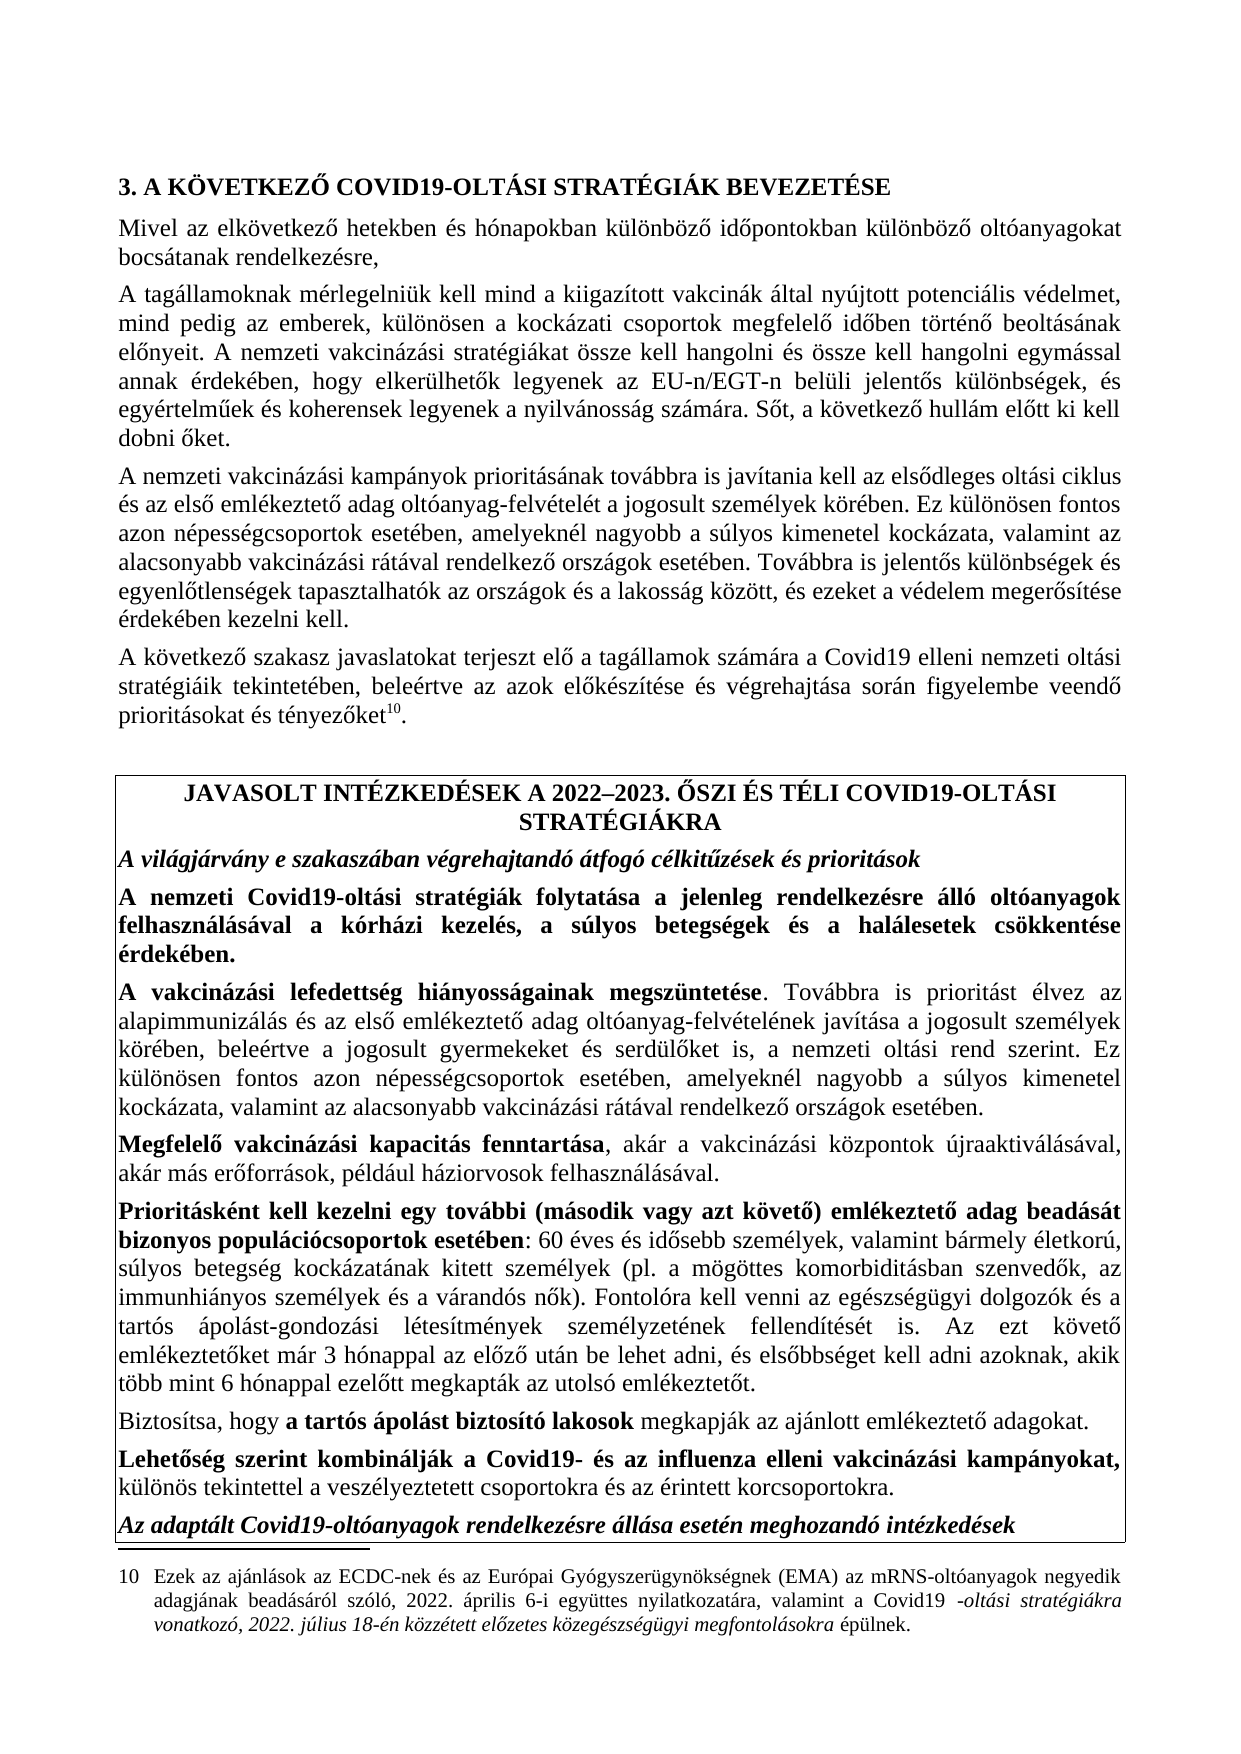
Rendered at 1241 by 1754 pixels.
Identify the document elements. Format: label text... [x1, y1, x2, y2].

text Az adaptált Covid19-oltóanyagok rendelkezésre állása esetén meghozandó intézkedések [116, 1507, 1125, 1542]
text A nemzeti vakcinázási kampányok prioritásának továbbra is javítania kell az elsődleges oltási ciklus és az első emlékeztető adag oltóanyag-felvételét a jogosult személyek körében. Ez különösen fontos azon népességcsoportok esetében, amelyeknél nagyobb a súlyos kimenetel kockázata, valamint az alacsonyabb vakcinázási rátával rendelkező országok esetében. Továbbra is jelentős különbségek és egyenlőtlenségek tapasztalhatók az országok és a lakosság között, és ezeket a védelem megerősítése érdekében kezelni kell. [118, 461, 1122, 633]
text Biztosítsa, hogy a tartós ápolást biztosító lakosok megkapják az ajánlott emlékeztető adagokat. [116, 1403, 1125, 1435]
text JAVASOLT INTÉZKEDÉSEK A 2022–2023. ŐSZI ÉS TÉLI COVID19-OLTÁSI STRATÉGIÁKRA [116, 776, 1125, 835]
text Megfelelő vakcinázási kapacitás fenntartása, akár a vakcinázási központok újraaktiválásával, akár más erőforrások, például háziorvosok felhasználásával. [116, 1127, 1125, 1187]
text Ezek az ajánlások az ECDC-nek és az Európai Gyógyszerügynökségnek (EMA) az mRNS-oltóanyagok negyedik adagjának beadásáról szóló, 2022. április 6-i együttes nyilatkozatára, valamint a Covid19 -oltási stratégiákra vonatkozó, 2022. július 18-én közzétett előzetes közegészségügyi megfontolásokra épülnek. [118, 1564, 1122, 1636]
text A vakcinázási lefedettség hiányosságainak megszüntetése. Továbbra is prioritást élvez az alapimmunizálás és az első emlékeztető adag oltóanyag-felvételének javítása a jogosult személyek körében, beleértve a jogosult gyermekeket és serdülőket is, a nemzeti oltási rend szerint. Ez különösen fontos azon népességcsoportok esetében, amelyeknél nagyobb a súlyos kimenetel kockázata, valamint az alacsonyabb vakcinázási rátával rendelkező országok esetében. [116, 974, 1125, 1121]
text A következő szakasz javaslatokat terjeszt elő a tagállamok számára a Covid19 elleni nemzeti oltási stratégiáik tekintetében, beleértve az azok előkészítése és végrehajtása során figyelembe veendő prioritásokat és tényezőket. [118, 642, 1122, 728]
text Lehetőség szerint kombinálják a Covid19- és az influenza elleni vakcinázási kampányokat, különös tekintettel a veszélyeztetett csoportokra és az érintett korcsoportokra. [116, 1441, 1125, 1501]
subtitle 3. A KÖVETKEZŐ COVID19-OLTÁSI STRATÉGIÁK BEVEZETÉSE [118, 172, 1122, 201]
text Mivel az elkövetkező hetekben és hónapokban különböző időpontokban különböző oltóanyagokat bocsátanak rendelkezésre, [118, 213, 1122, 271]
text A nemzeti Covid19-oltási stratégiák folytatása a jelenleg rendelkezésre álló oltóanyagok felhasználásával a kórházi kezelés, a súlyos betegségek és a halálesetek csökkentése érdekében. [116, 879, 1125, 968]
text Prioritásként kell kezelni egy további (második vagy azt követő) emlékeztető adag beadását bizonyos populációcsoportok esetében: 60 éves és idősebb személyek, valamint bármely életkorú, súlyos betegség kockázatának kitett személyek (pl. a mögöttes komorbiditásban szenvedők, az immunhiányos személyek és a várandós nők). Fontolóra kell venni az egészségügyi dolgozók és a tartós ápolást-gondozási létesítmények személyzetének fellendítését is. Az ezt követő emlékeztetőket már 3 hónappal az előző után be lehet adni, és elsőbbséget kell adni azoknak, akik több mint 6 hónappal ezelőtt megkapták az utolsó emlékeztetőt. [116, 1193, 1125, 1397]
text A tagállamoknak mérlegelniük kell mind a kiigazított vakcinák által nyújtott potenciális védelmet, mind pedig az emberek, különösen a kockázati csoportok megfelelő időben történő beoltásának előnyeit. A nemzeti vakcinázási stratégiákat össze kell hangolni és össze kell hangolni egymással annak érdekében, hogy elkerülhetők legyenek az EU-n/EGT-n belüli jelentős különbségek, és egyértelműek és koherensek legyenek a nyilvánosság számára. Sőt, a következő hullám előtt ki kell dobni őket. [118, 279, 1122, 452]
text A világjárvány e szakaszában végrehajtandó átfogó célkitűzések és prioritások [116, 841, 1125, 873]
